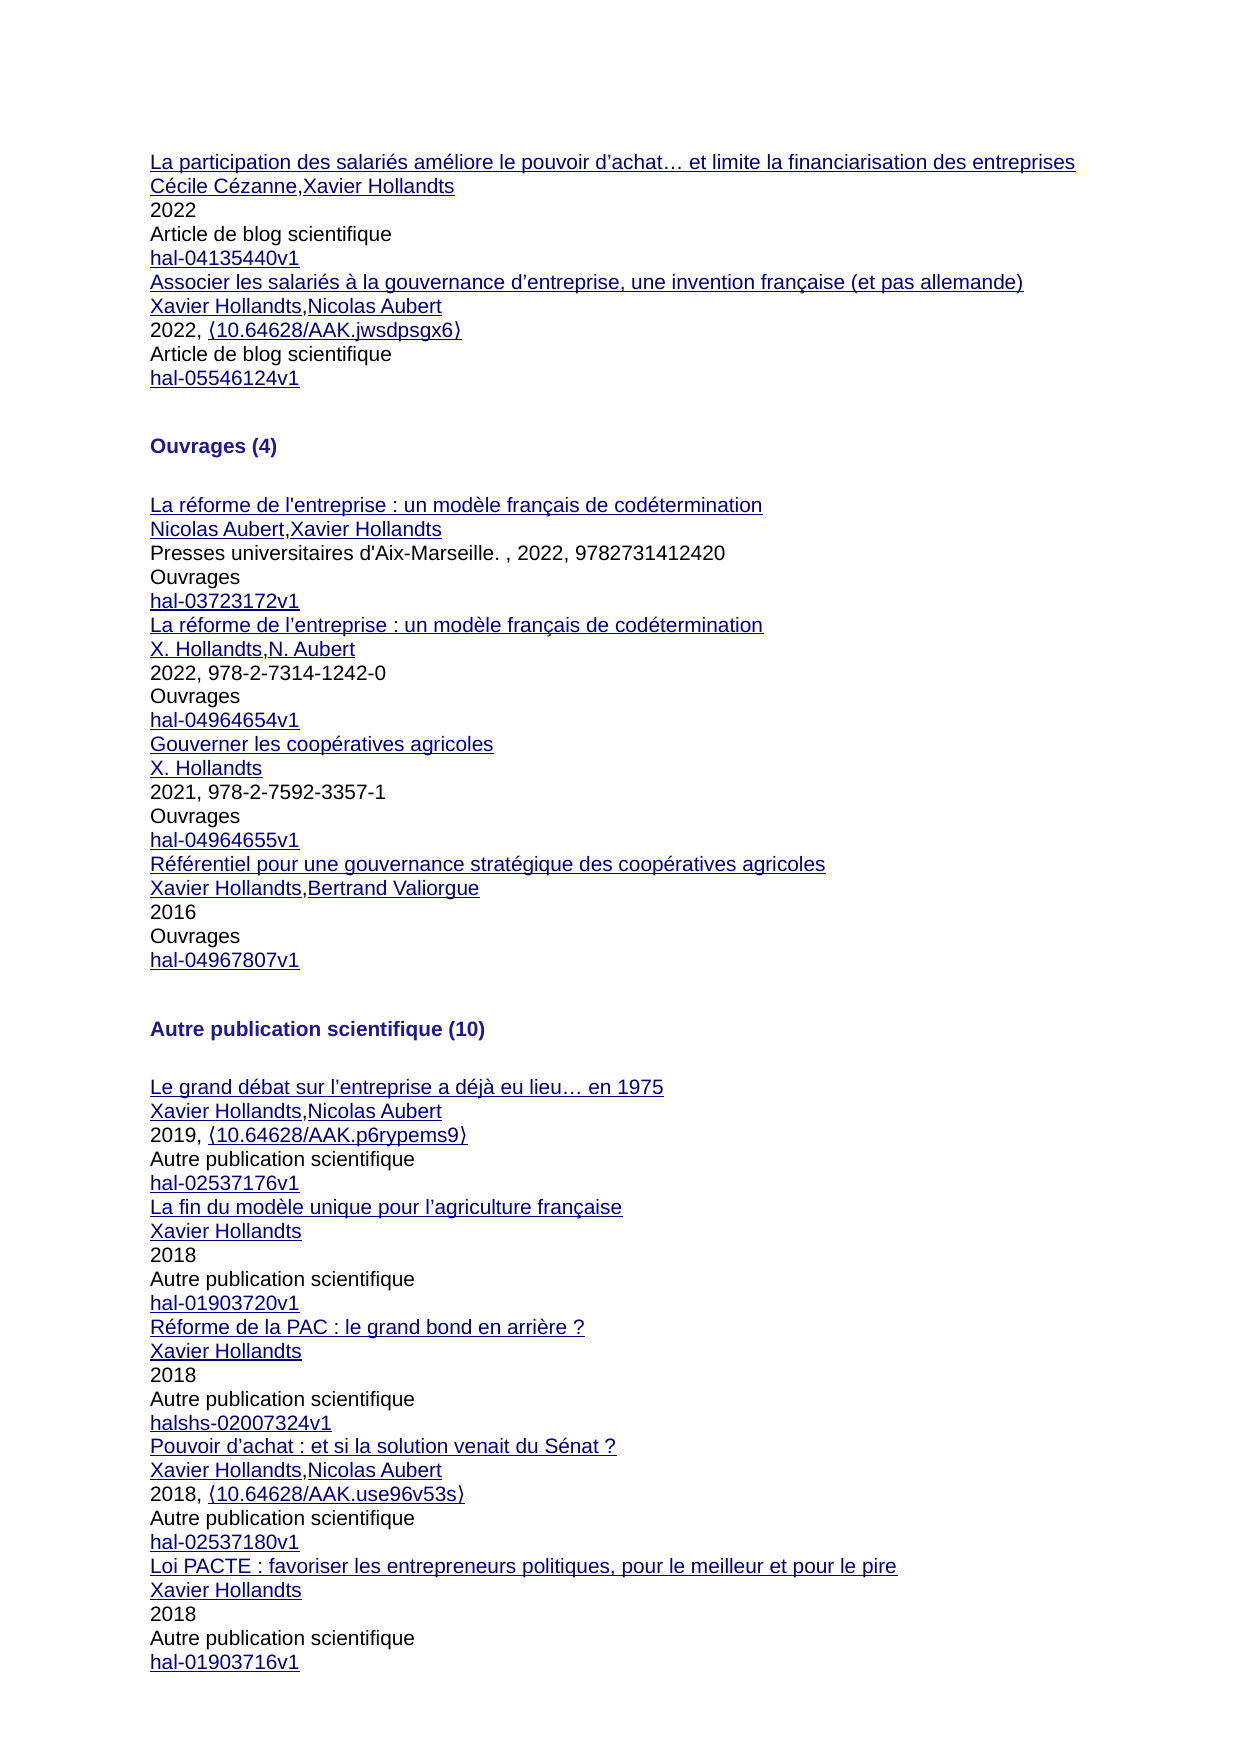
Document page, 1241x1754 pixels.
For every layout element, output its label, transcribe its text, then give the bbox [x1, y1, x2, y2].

subtitle Ouvrages (4) [150, 434, 1090, 458]
table_cell La fin du modèle unique pour l’agriculture française Xavier Hollandts 2018 Autre publication scientifique hal-01903720v1 [150, 1195, 1090, 1314]
table_header Le grand débat sur l’entreprise a déjà eu lieu… en 1975 Xavier Hollandts,Nicolas Aubert 2019, ⟨10.64628/AAK.p6rypems9⟩ Autre publication scientifique hal-02537176v1 [150, 1075, 1090, 1195]
table_cell Gouverner les coopératives agricoles X. Hollandts 2021, 978-2-7592-3357-1 Ouvrages hal-04964655v1 [150, 732, 1090, 852]
table_cell Associer les salariés à la gouvernance d’entreprise, une invention française (et pas allemande) Xavier Hollandts,Nicolas Aubert 2022, ⟨10.64628/AAK.jwsdpsgx6⟩ Article de blog scientifique hal-05546124v1 [150, 270, 1090, 389]
table_header La participation des salariés améliore le pouvoir d’achat… et limite la financiarisation des entreprises Cécile Cézanne,Xavier Hollandts 2022 Article de blog scientifique hal-04135440v1 [150, 150, 1090, 270]
table_cell Référentiel pour une gouvernance stratégique des coopératives agricoles Xavier Hollandts,Bertrand Valiorgue 2016 Ouvrages hal-04967807v1 [150, 852, 1090, 972]
table_cell Loi PACTE : favoriser les entrepreneurs politiques, pour le meilleur et pour le pire Xavier Hollandts 2018 Autre publication scientifique hal-01903716v1 [150, 1554, 1090, 1674]
table_cell La réforme de l’entreprise : un modèle français de codétermination X. Hollandts,N. Aubert 2022, 978-2-7314-1242-0 Ouvrages hal-04964654v1 [150, 613, 1090, 732]
table_header La réforme de l'entreprise : un modèle français de codétermination Nicolas Aubert,Xavier Hollandts Presses universitaires d'Aix-Marseille. , 2022, 9782731412420 Ouvrages hal-03723172v1 [150, 493, 1090, 612]
table_cell Pouvoir d’achat : et si la solution venait du Sénat ? Xavier Hollandts,Nicolas Aubert 2018, ⟨10.64628/AAK.use96v53s⟩ Autre publication scientifique hal-02537180v1 [150, 1434, 1090, 1554]
subtitle Autre publication scientifique (10) [150, 1017, 1090, 1041]
table_cell Réforme de la PAC : le grand bond en arrière ? Xavier Hollandts 2018 Autre publication scientifique halshs-02007324v1 [150, 1315, 1090, 1434]
